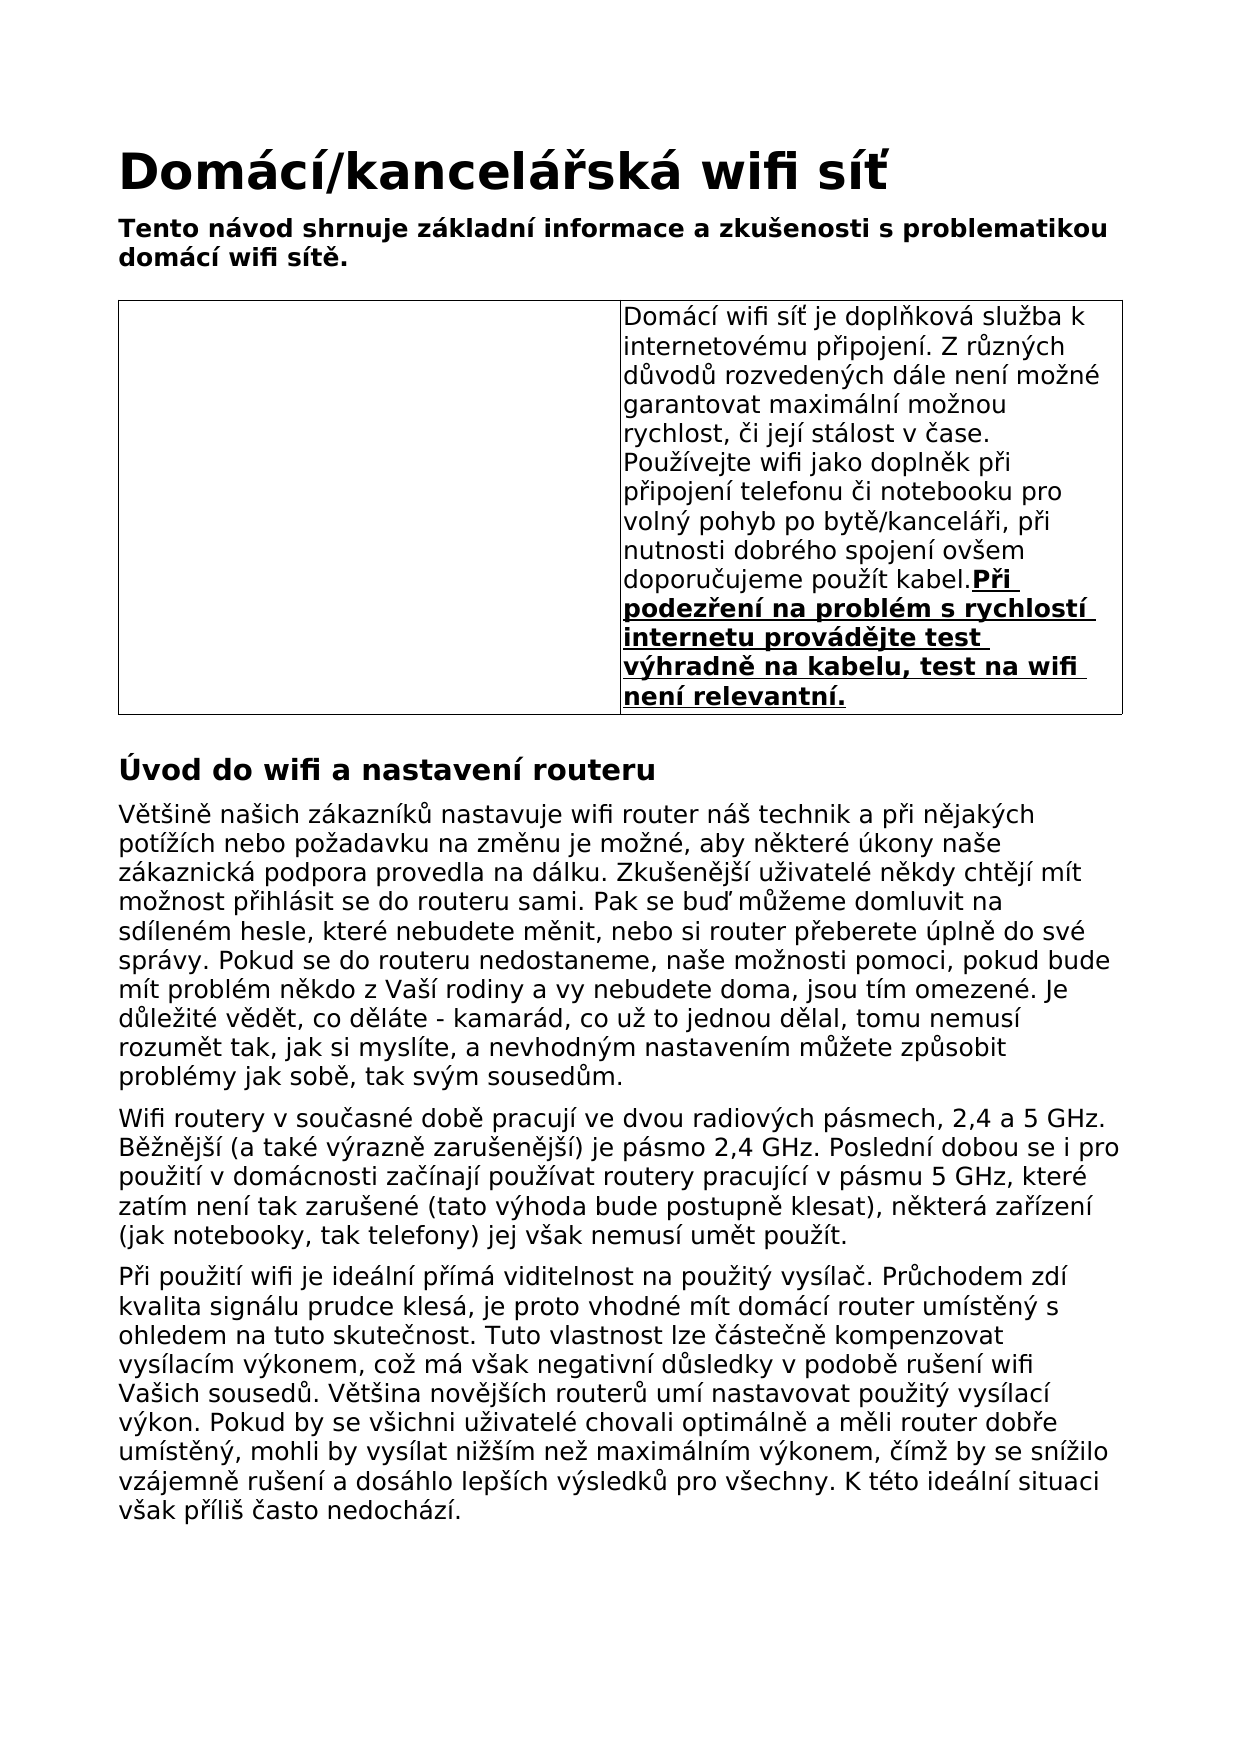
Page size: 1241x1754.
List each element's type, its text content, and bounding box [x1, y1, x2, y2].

subtitle Úvod do wifi a nastavení routeru [118, 754, 1122, 788]
subtitle Domácí/kancelářská wifi síť [118, 143, 1122, 201]
text Většině našich zákazníků nastavuje wifi router náš technik a při nějakých potížích nebo požadavku na změnu je možné, aby některé úkony naše zákaznická podpora provedla na dálku. Zkušenější uživatelé někdy chtějí mít možnost přihlásit se do routeru sami. Pak se buď můžeme domluvit na sdíleném hesle, které nebudete měnit, nebo si router přeberete úplně do své správy. Pokud se do routeru nedostaneme, naše možnosti pomoci, pokud bude mít problém někdo z Vaší rodiny a vy nebudete doma, jsou tím omezené. Je důležité vědět, co děláte - kamarád, co už to jednou dělal, tomu nemusí rozumět tak, jak si myslíte, a nevhodným nastavením můžete způsobit problémy jak sobě, tak svým sousedům. [118, 800, 1122, 1092]
text Wifi routery v současné době pracují ve dvou radiových pásmech, 2,4 a 5 GHz. Běžnější (a také výrazně zarušenější) je pásmo 2,4 GHz. Poslední dobou se i pro použití v domácnosti začínají používat routery pracující v pásmu 5 GHz, které zatím není tak zarušené (tato výhoda bude postupně klesat), některá zařízení (jak notebooky, tak telefony) jej však nemusí umět použít. [118, 1104, 1122, 1250]
table_header [119, 301, 620, 714]
table_header Domácí wifi síť je doplňková služba k internetovému připojení. Z různých důvodů rozvedených dále není možné garantovat maximální možnou rychlost, či její stálost v čase. Používejte wifi jako doplněk při připojení telefonu či notebooku pro volný pohyb po bytě/kanceláři, při nutnosti dobrého spojení ovšem doporučujeme použít kabel.Při podezření na problém s rychlostí internetu provádějte test výhradně na kabelu, test na wifi není relevantní. [621, 301, 1122, 714]
text Tento návod shrnuje základní informace a zkušenosti s problematikou domácí wifi sítě. [118, 214, 1122, 272]
text Při použití wifi je ideální přímá viditelnost na použitý vysílač. Průchodem zdí kvalita signálu prudce klesá, je proto vhodné mít domácí router umístěný s ohledem na tuto skutečnost. Tuto vlastnost lze částečně kompenzovat vysílacím výkonem, což má však negativní důsledky v podobě rušení wifi Vašich sousedů. Většina novějších routerů umí nastavovat použitý vysílací výkon. Pokud by se všichni uživatelé chovali optimálně a měli router dobře umístěný, mohli by vysílat nižším než maximálním výkonem, čímž by se snížilo vzájemně rušení a dosáhlo lepších výsledků pro všechny. K této ideální situaci však příliš často nedochází. [118, 1263, 1122, 1525]
